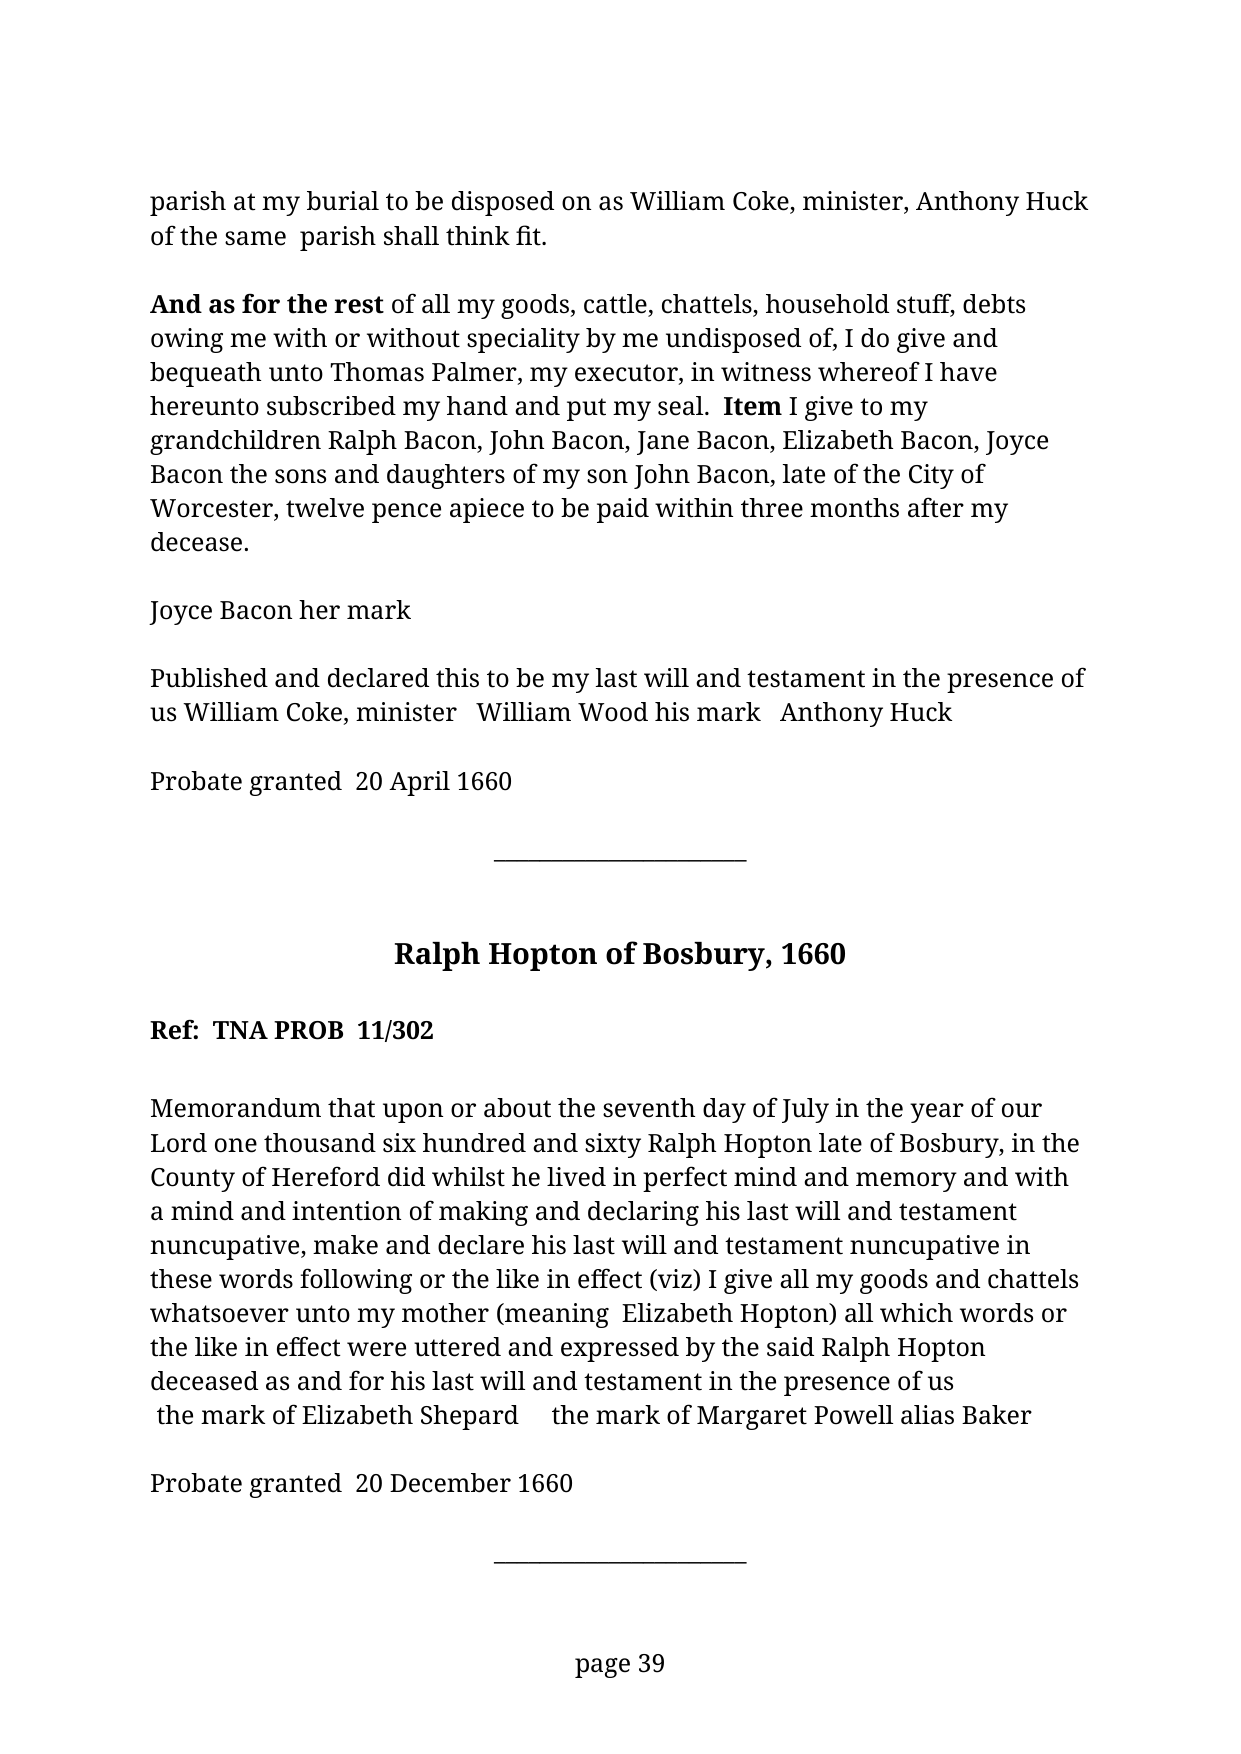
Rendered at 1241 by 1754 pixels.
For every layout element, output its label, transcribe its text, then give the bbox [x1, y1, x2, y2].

text the mark of Elizabeth Shepard the mark of Margaret Powell alias Baker [150, 1398, 1090, 1432]
text And as for the rest of all my goods, cattle, chattels, household stuff, debts owing me with or without speciality by me undisposed of, I do give and bequeath unto Thomas Palmer, my executor, in witness whereof I have hereunto subscribed my hand and put my seal. Item I give to my grandchildren Ralph Bacon, John Bacon, Jane Bacon, Elizabeth Bacon, Joyce Bacon the sons and daughters of my son John Bacon, late of the City of Worcester, twelve pence apiece to be paid within three months after my decease. [150, 286, 1090, 559]
text Published and declared this to be my last will and testament in the presence of us William Coke, minister William Wood his mark Anthony Huck [150, 661, 1090, 729]
text Probate granted 20 April 1660 [150, 763, 1090, 797]
text Ralph Hopton of Bosbury, 1660 [150, 933, 1090, 973]
text Probate granted 20 December 1660 [150, 1466, 1090, 1500]
text Ref: TNA PROB 11/302 [150, 1013, 1090, 1047]
text Joyce Bacon her mark [150, 593, 1090, 627]
text Memorandum that upon or about the seventh day of July in the year of our Lord one thousand six hundred and sixty Ralph Hopton late of Bosbury, in the County of Hereford did whilst he lived in perfect mind and memory and with a mind and intention of making and declaring his last will and testament nuncupative, make and declare his last will and testament nuncupative in these words following or the like in effect (viz) I give all my goods and chattels whatsoever unto my mother (meaning Elizabeth Hopton) all which words or the like in effect were uttered and expressed by the said Ralph Hopton deceased as and for his last will and testament in the presence of us [150, 1091, 1090, 1398]
text parish at my burial to be disposed on as William Coke, minister, Anthony Huck of the same parish shall think fit. [150, 184, 1090, 252]
text ______________________ [150, 831, 1090, 865]
text ______________________ [150, 1534, 1090, 1568]
